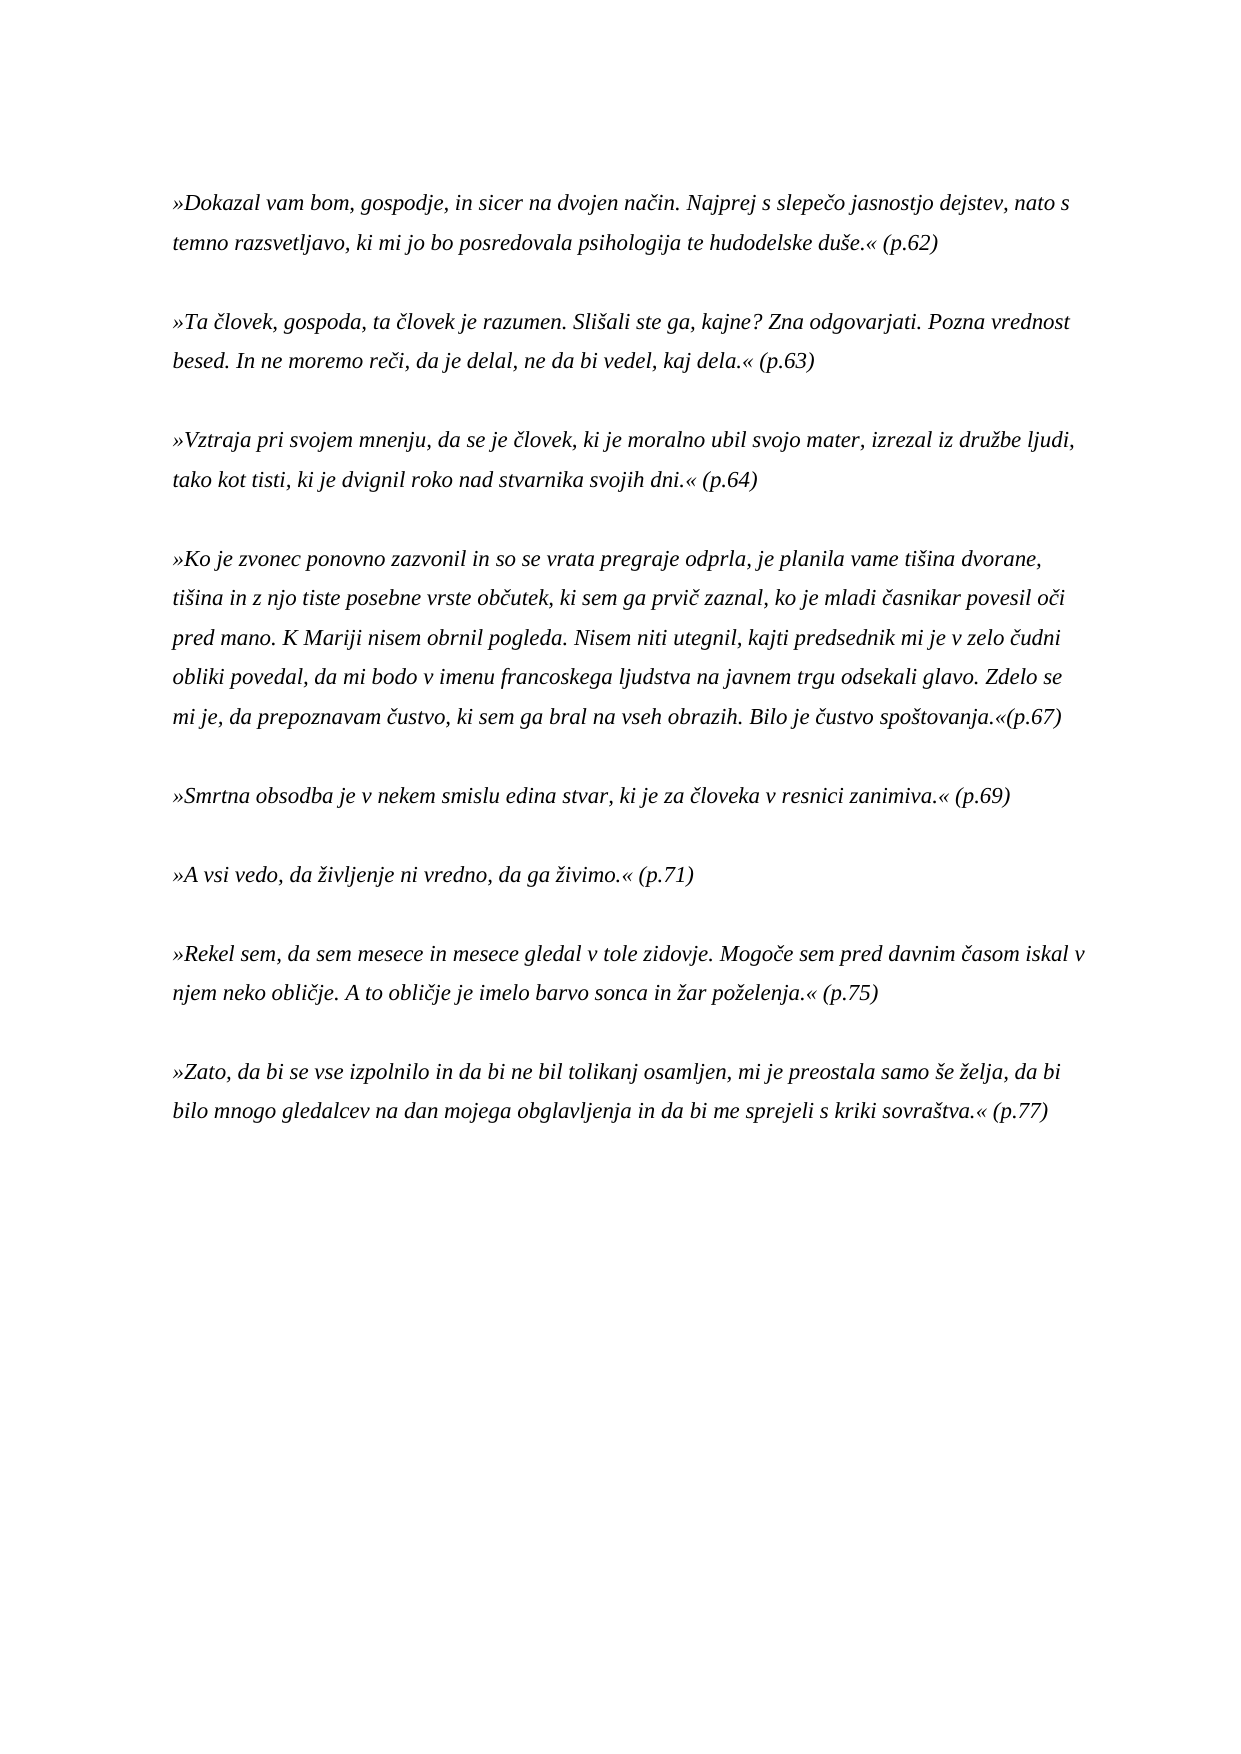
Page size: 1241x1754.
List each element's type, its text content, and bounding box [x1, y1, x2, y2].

text »Zato, da bi se vse izpolnilo in da bi ne bil tolikanj osamljen, mi je preostala samo še želja, da bi bilo mnogo gledalcev na dan mojega obglavljenja in da bi me sprejeli s kriki sovraštva.« (p.77) [172, 1058, 1090, 1124]
text »A vsi vedo, da življenje ni vredno, da ga živimo.« (p.71) [172, 861, 1090, 887]
text »Rekel sem, da sem mesece in mesece gledal v tole zidovje. Mogoče sem pred davnim časom iskal v njem neko obličje. A to obličje je imelo barvo sonca in žar poželenja.« (p.75) [172, 939, 1090, 1005]
text »Ko je zvonec ponovno zazvonil in so se vrata pregraje odprla, je planila vame tišina dvorane, tišina in z njo tiste posebne vrste občutek, ki sem ga prvič zaznal, ko je mladi časnikar povesil oči pred mano. K Mariji nisem obrnil pogleda. Nisem niti utegnil, kajti predsednik mi je v zelo čudni obliki povedal, da mi bodo v imenu francoskega ljudstva na javnem trgu odsekali glavo. Zdelo se mi je, da prepoznavam čustvo, ki sem ga bral na vseh obrazih. Bilo je čustvo spoštovanja.«(p.67) [172, 545, 1090, 729]
text »Vztraja pri svojem mnenju, da se je človek, ki je moralno ubil svojo mater, izrezal iz družbe ljudi, tako kot tisti, ki je dvignil roko nad stvarnika svojih dni.« (p.64) [172, 426, 1090, 492]
text »Dokazal vam bom, gospodje, in sicer na dvojen način. Najprej s slepečo jasnostjo dejstev, nato s temno razsvetljavo, ki mi jo bo posredovala psihologija te hudodelske duše.« (p.62) [172, 189, 1090, 255]
text »Smrtna obsodba je v nekem smislu edina stvar, ki je za človeka v resnici zanimiva.« (p.69) [172, 782, 1090, 808]
text »Ta človek, gospoda, ta človek je razumen. Slišali ste ga, kajne? Zna odgovarjati. Pozna vrednost besed. In ne moremo reči, da je delal, ne da bi vedel, kaj dela.« (p.63) [172, 308, 1090, 374]
